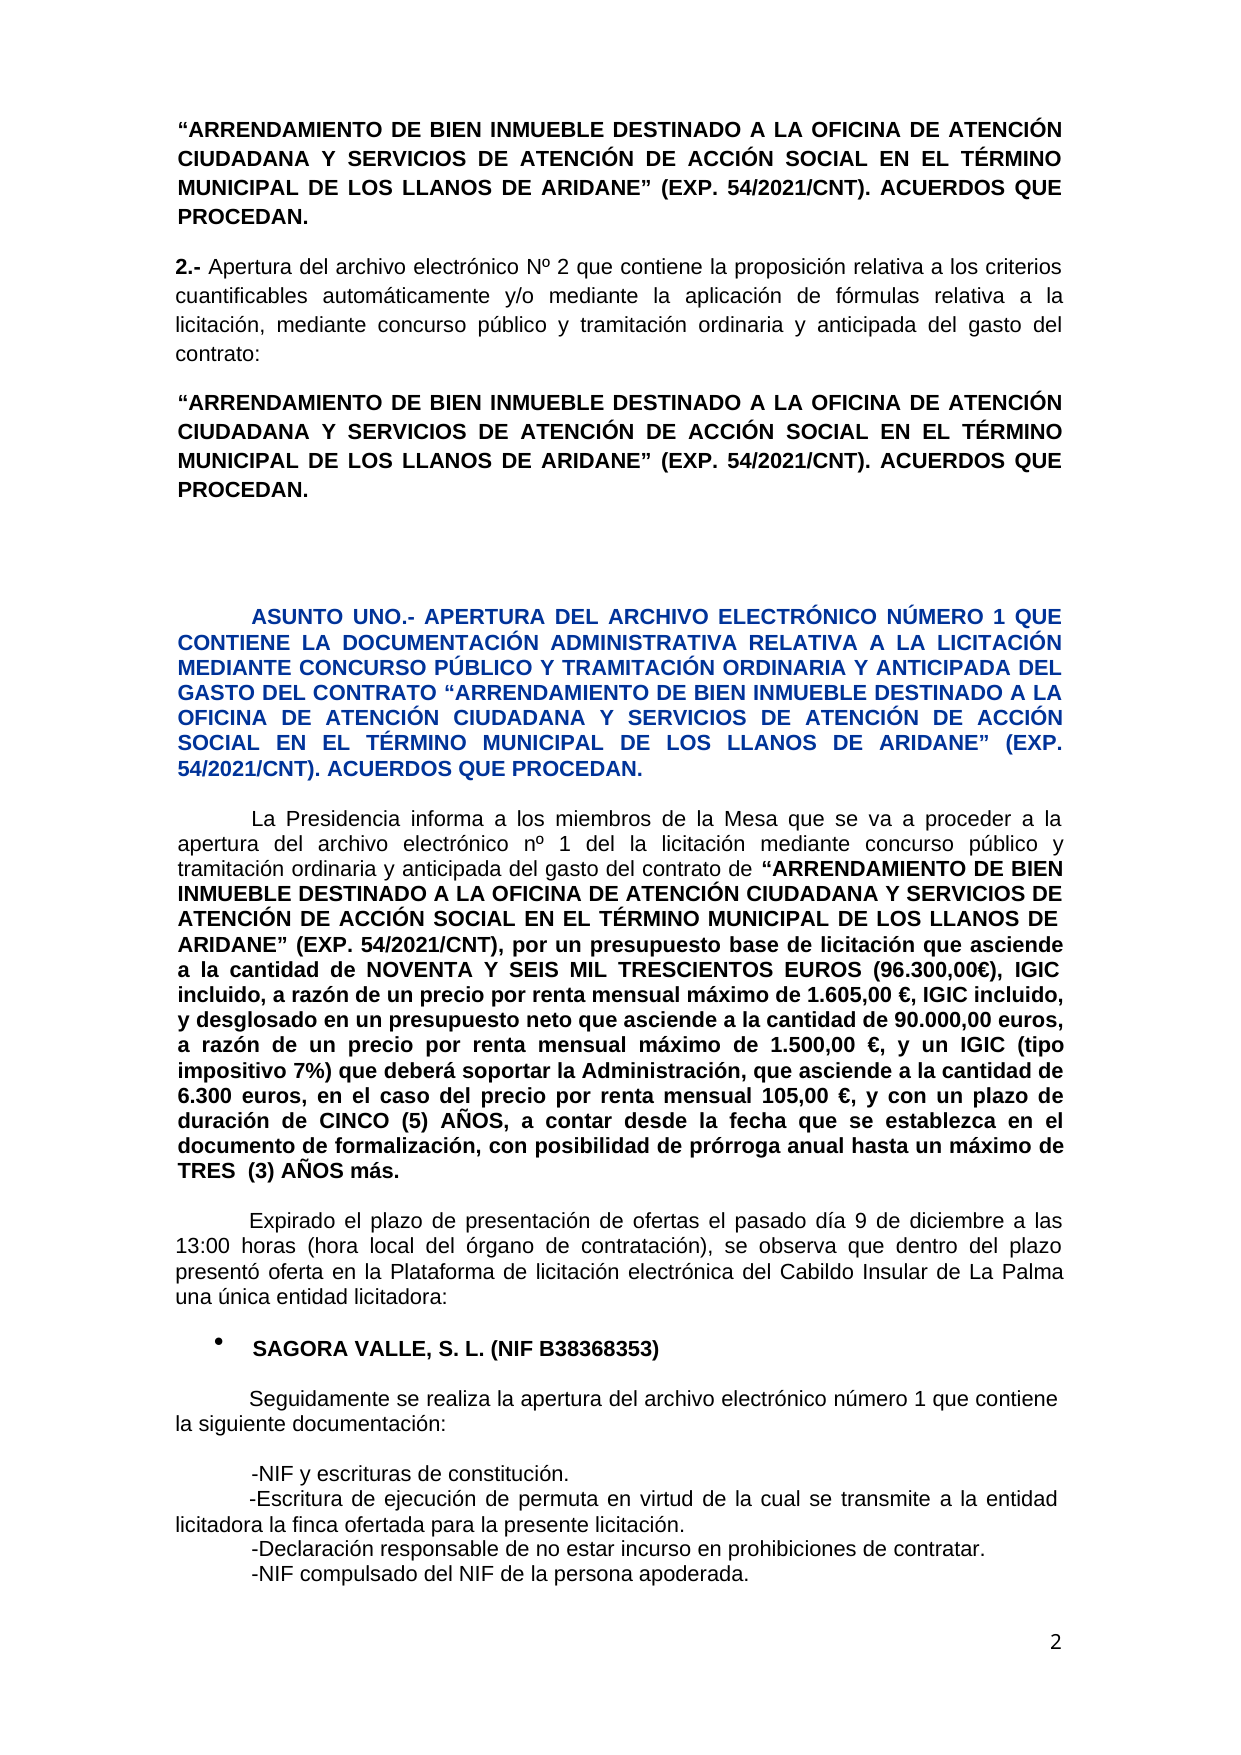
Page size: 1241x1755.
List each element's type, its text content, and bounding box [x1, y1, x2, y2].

text Seguidamente se realiza la apertura del archivo electrónico número 1 que contiene la siguiente documentación: [175, 1386, 1065, 1436]
text La Presidencia informa a los miembros de la Mesa que se va a proceder a la apertura del archivo electrónico nº 1 del la licitación mediante concurso público y tramitación ordinaria y anticipada del gasto del contrato de “ARRENDAMIENTO DE BIEN INMUEBLE DESTINADO A LA OFICINA DE ATENCIÓN CIUDADANA Y SERVICIOS DE ATENCIÓN DE ACCIÓN SOCIAL EN EL TÉRMINO MUNICIPAL DE LOS LLANOS DE [177, 806, 1063, 932]
text “ARRENDAMIENTO DE BIEN INMUEBLE DESTINADO A LA OFICINA DE ATENCIÓN CIUDADANA Y SERVICIOS DE ATENCIÓN DE ACCIÓN SOCIAL EN EL TÉRMINO MUNICIPAL DE LOS LLANOS DE ARIDANE” (EXP. 54/2021/CNT). ACUERDOS QUE PROCEDAN. [177, 117, 1063, 229]
text SAGORA VALLE, S. L. (NIF B38368353) [252, 1335, 662, 1361]
text 2 [1050, 1627, 1065, 1655]
text  [215, 1334, 227, 1354]
text “ARRENDAMIENTO DE BIEN INMUEBLE DESTINADO A LA OFICINA DE ATENCIÓN CIUDADANA Y SERVICIOS DE ATENCIÓN DE ACCIÓN SOCIAL EN EL TÉRMINO MUNICIPAL DE LOS LLANOS DE ARIDANE” (EXP. 54/2021/CNT). ACUERDOS QUE PROCEDAN. [177, 390, 1063, 502]
text ASUNTO UNO.- APERTURA DEL ARCHIVO ELECTRÓNICO NÚMERO 1 QUE CONTIENE LA DOCUMENTACIÓN ADMINISTRATIVA RELATIVA A LA LICITACIÓN MEDIANTE CONCURSO PÚBLICO Y TRAMITACIÓN ORDINARIA Y ANTICIPADA DEL GASTO DEL CONTRATO “ARRENDAMIENTO DE BIEN INMUEBLE DESTINADO A LA OFICINA DE ATENCIÓN CIUDADANA Y SERVICIOS DE ATENCIÓN DE ACCIÓN SOCIAL EN EL TÉRMINO MUNICIPAL DE LOS LLANOS DE ARIDANE” (EXP. 54/2021/CNT). ACUERDOS QUE PROCEDAN. [177, 604, 1063, 781]
text -NIF compulsado del NIF de la persona apoderada. [251, 1562, 1065, 1587]
text -Escritura de ejecución de permuta en virtud de la cual se transmite a la entidad licitadora la finca ofertada para la presente licitación. [175, 1486, 1065, 1537]
text incluido, a razón de un precio por renta mensual máximo de 1.605,00 €, IGIC incluido, y desglosado en un presupuesto neto que asciende a la cantidad de 90.000,00 euros, a razón de un precio por renta mensual máximo de 1.500,00 €, y un IGIC (tipo impositivo 7%) que deberá soportar la Administración, que asciende a la cantidad de 6.300 euros, en el caso del precio por renta mensual 105,00 €, y con un plazo de duración de CINCO (5) AÑOS, a contar desde la fecha que se establezca en el documento de formalización, con posibilidad de prórroga anual hasta un máximo de TRES (3) AÑOS más. [177, 982, 1064, 1184]
text ARIDANE” (EXP. 54/2021/CNT), por un presupuesto base de licitación que asciende a la cantidad de NOVENTA Y SEIS MIL TRESCIENTOS EUROS (96.300,00€), IGIC [177, 932, 1063, 982]
text -Declaración responsable de no estar incurso en prohibiciones de contratar. [251, 1537, 1065, 1562]
text 2.- Apertura del archivo electrónico Nº 2 que contiene la proposición relativa a los criterios cuantificables automáticamente y/o mediante la aplicación de fórmulas relativa a la licitación, mediante concurso público y tramitación ordinaria y anticipada del gasto del contrato: [175, 254, 1064, 366]
text Expirado el plazo de presentación de ofertas el pasado día 9 de diciembre a las 13:00 horas (hora local del órgano de contratación), se observa que dentro del plazo presentó oferta en la Plataforma de licitación electrónica del Cabildo Insular de La Palma una única entidad licitadora: [175, 1208, 1063, 1309]
text -NIF y escrituras de constitución. [251, 1461, 1065, 1486]
